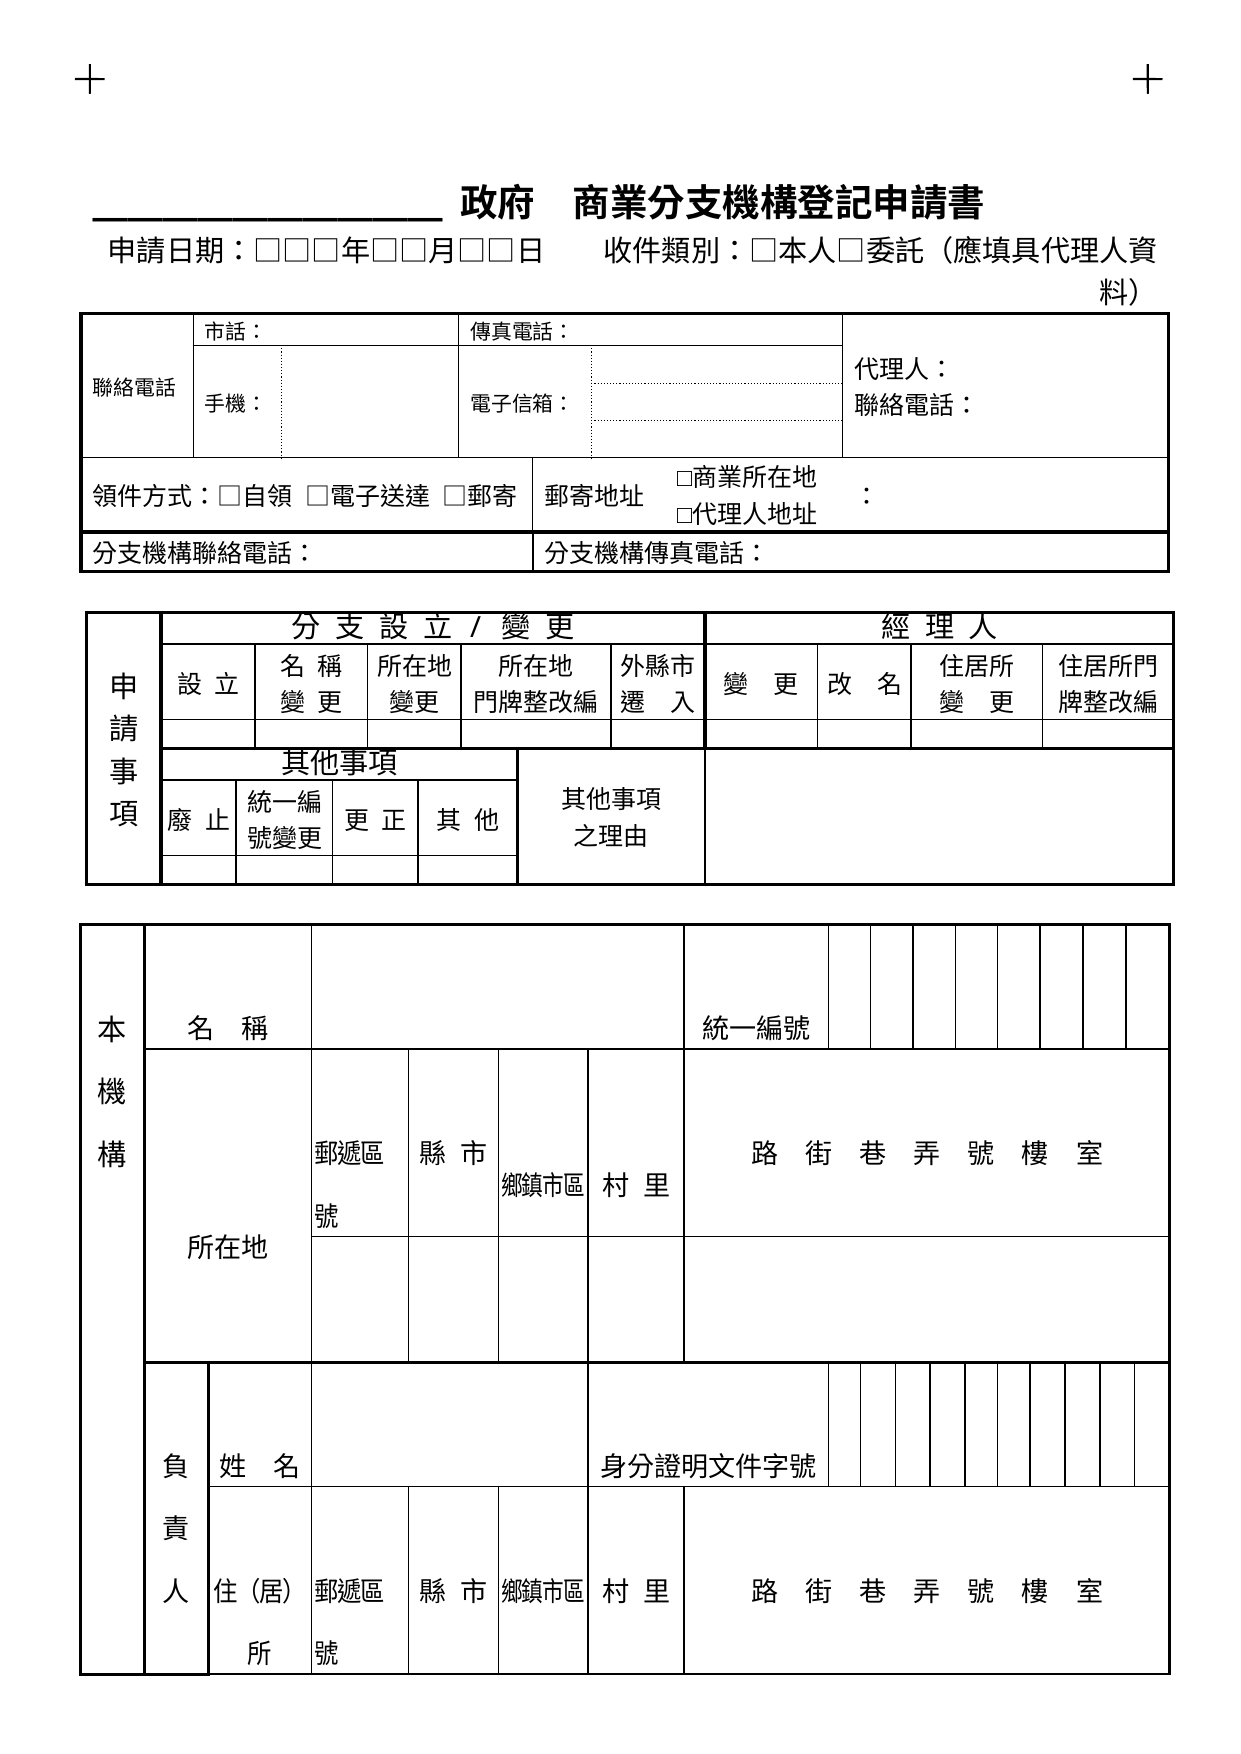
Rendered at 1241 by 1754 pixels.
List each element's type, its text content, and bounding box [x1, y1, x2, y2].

table_cell 外縣市遷 入 [612, 645, 703, 718]
table_cell 身分證明文件字號 [589, 1364, 828, 1486]
table_cell 分支機構傳真電話： [534, 534, 1167, 570]
table_cell 廢 止 [163, 781, 235, 854]
table_cell 縣 市 [409, 1050, 498, 1236]
table_cell [419, 856, 516, 883]
table_cell [1043, 720, 1172, 747]
table_header [1127, 926, 1168, 1048]
table_header [914, 926, 955, 1048]
table_cell [706, 750, 1172, 883]
table_cell 電子信箱： [459, 346, 592, 457]
table_cell [163, 856, 235, 883]
table_header [829, 926, 870, 1048]
table_header 統一編號 [685, 926, 828, 1048]
table_cell 郵遞區號 [312, 1487, 408, 1673]
table_cell [256, 720, 367, 747]
table_cell [462, 720, 610, 747]
table_cell [998, 1364, 1029, 1486]
table_cell 更 正 [333, 781, 417, 854]
table_cell [1031, 1364, 1064, 1486]
table_cell 住居所門牌整改編 [1043, 645, 1172, 718]
table_header [999, 173, 1169, 227]
table_cell [409, 1237, 498, 1361]
table_cell 改 名 [818, 645, 910, 718]
table_cell 路 街 巷 弄 號 樓 室 [685, 1050, 1168, 1236]
table_header 申 請 事 項 [88, 614, 159, 883]
table_header 分 支 設 立 / 變 更 [163, 614, 703, 643]
table_cell 其他事項 [163, 750, 516, 779]
table_header [871, 926, 912, 1048]
table_header [1084, 926, 1125, 1048]
table_cell [896, 1364, 929, 1486]
table_cell 分支機構聯絡電話： [83, 534, 532, 570]
table_cell 縣 市 [409, 1487, 498, 1673]
table_header [998, 926, 1039, 1048]
table_cell 統一編號變更 [237, 781, 332, 854]
table_cell 路 街 巷 弄 號 樓 室 [685, 1487, 1168, 1673]
table_header 名 稱 [146, 926, 311, 1048]
table_cell 所在地變更 [368, 645, 460, 718]
table_cell [592, 346, 842, 382]
table_cell 聯絡電話 [83, 315, 193, 457]
table_cell [612, 720, 703, 747]
table_cell 鄉鎮市區 [499, 1050, 587, 1236]
table_cell 負 責 人 [146, 1364, 207, 1673]
table_cell 所在地 [146, 1050, 311, 1361]
table_cell [592, 383, 842, 419]
table_cell [829, 1364, 860, 1486]
table_cell 村 里 [589, 1487, 683, 1673]
table_cell 住居所 變 更 [912, 645, 1042, 718]
table_header 本 機 構 [82, 926, 143, 1673]
table_cell □商業所在地 □代理人地址 [666, 458, 843, 530]
table_cell [499, 1237, 587, 1361]
table_cell [1101, 1364, 1134, 1486]
table_cell [282, 346, 458, 382]
table_cell 名 稱 變 更 [256, 645, 367, 718]
table_cell [163, 720, 254, 747]
table_header [1041, 926, 1082, 1048]
table_cell [592, 420, 842, 457]
table_cell [368, 720, 460, 747]
table_cell [707, 720, 817, 747]
table_cell [1066, 1364, 1099, 1486]
table_cell [818, 720, 910, 747]
table_cell 變 更 [707, 645, 817, 718]
table_header [312, 926, 683, 1048]
table_cell 傳真電話： [459, 315, 842, 345]
table_cell 手機： [194, 346, 282, 457]
table_cell 鄉鎮市區 [499, 1487, 587, 1673]
table_header [956, 926, 997, 1048]
table_cell [333, 856, 417, 883]
table_cell 所在地 門牌整改編 [462, 645, 610, 718]
table_cell 郵寄地址 [533, 458, 666, 530]
table_cell [312, 1364, 587, 1486]
table_cell [282, 383, 458, 419]
table_cell 申請日期：□□□年□□月□□日 收件類別：□本人□委託（應填具代理人資料） [81, 227, 1169, 312]
table_cell ： [843, 458, 1167, 530]
table_cell [312, 1237, 408, 1361]
table_cell 郵遞區號 [312, 1050, 408, 1236]
table_cell [589, 1237, 683, 1361]
table_cell [861, 1364, 895, 1486]
table_cell [282, 420, 458, 457]
table_cell 代理人： 聯絡電話： [843, 315, 1167, 457]
table_cell 其 他 [419, 781, 516, 854]
table_cell 市話： [194, 315, 458, 345]
table_cell 設 立 [163, 645, 254, 718]
table_header 經 理 人 [707, 614, 1172, 643]
table_cell 姓 名 [210, 1364, 311, 1486]
table_cell [912, 720, 1042, 747]
table_cell 其他事項 之理由 [519, 750, 704, 883]
table_cell [685, 1237, 1168, 1361]
table_cell 住（居）所 [210, 1487, 311, 1673]
table_cell [237, 856, 332, 883]
table_cell [1135, 1364, 1168, 1486]
table_header ____________________ 政府 商業分支機構登記申請書 [81, 173, 999, 227]
table_cell 村 里 [589, 1050, 683, 1236]
table_cell [931, 1364, 964, 1486]
table_cell 領件方式：□自領 □電子送達 □郵寄 [83, 458, 532, 530]
table_cell [966, 1364, 997, 1486]
